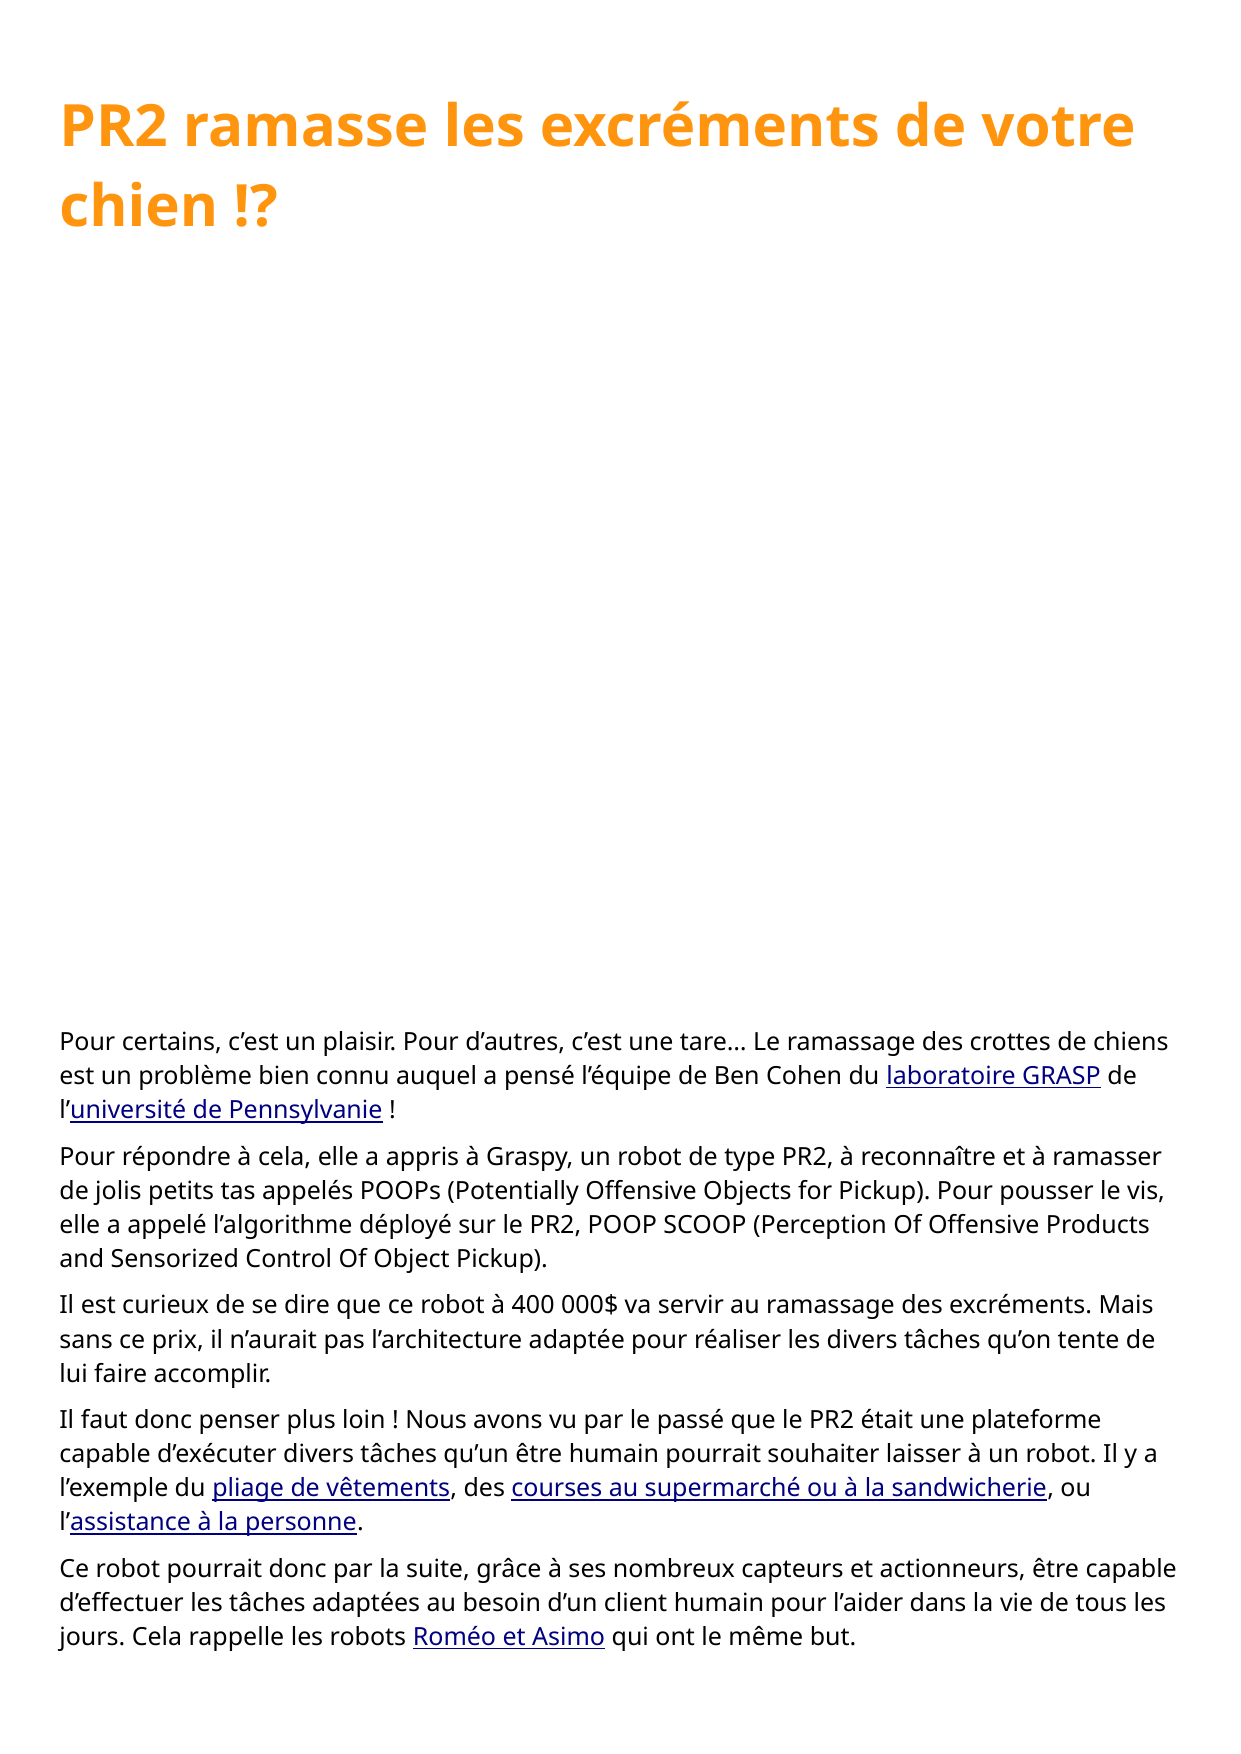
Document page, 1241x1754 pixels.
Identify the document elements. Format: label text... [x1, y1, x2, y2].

text Ce robot pourrait donc par la suite, grâce à ses nombreux capteurs et actionneurs, être capable d’effectuer les tâches adaptées au besoin d’un client humain pour l’aider dans la vie de tous les jours. Cela rappelle les robots Roméo et Asimo qui ont le même but. [59, 1551, 1181, 1653]
text Pour certains, c’est un plaisir. Pour d’autres, c’est une tare… Le ramassage des crottes de chiens est un problème bien connu auquel a pensé l’équipe de Ben Cohen du laboratoire GRASP de l’université de Pennsylvanie ! [59, 1024, 1181, 1126]
text Pour répondre à cela, elle a appris à Graspy, un robot de type PR2, à reconnaître et à ramasser de jolis petits tas appelés POOPs (Potentially Offensive Objects for Pickup). Pour pousser le vis, elle a appelé l’algorithme déployé sur le PR2, POOP SCOOP (Perception Of Offensive Products and Sensorized Control Of Object Pickup). [59, 1138, 1181, 1275]
text Il faut donc penser plus loin ! Nous avons vu par le passé que le PR2 était une plateforme capable d’exécuter divers tâches qu’un être humain pourrait souhaiter laisser à un robot. Il y a l’exemple du pliage de vêtements, des courses au supermarché ou à la sandwicherie, ou l’assistance à la personne. [59, 1402, 1181, 1538]
subtitle PR2 ramasse les excréments de votre chien !? [59, 84, 1181, 243]
text Il est curieux de se dire que ce robot à 400 000$ va servir au ramassage des excréments. Mais sans ce prix, il n’aurait pas l’architecture adaptée pour réaliser les divers tâches qu’on tente de lui faire accomplir. [59, 1287, 1181, 1389]
